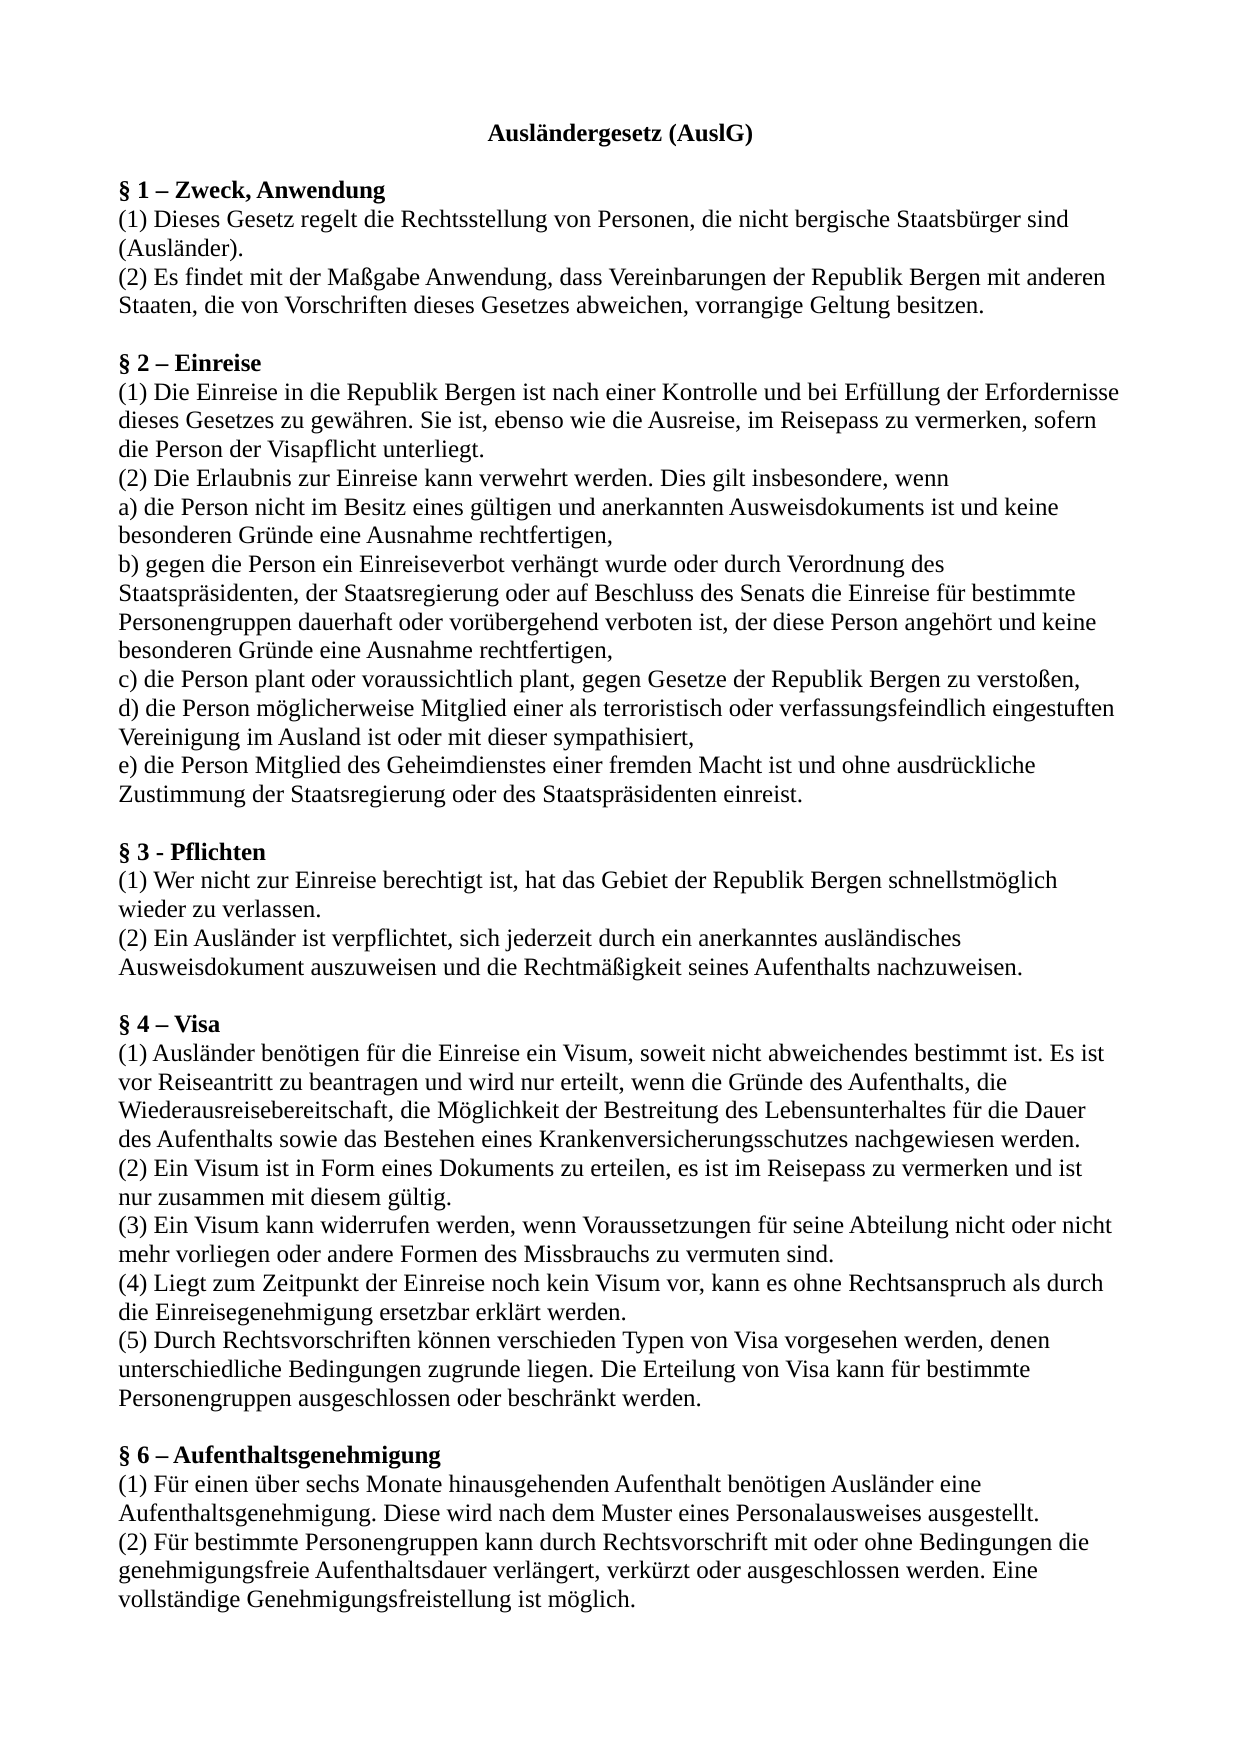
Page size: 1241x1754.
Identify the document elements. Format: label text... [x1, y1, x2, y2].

text a) die Person nicht im Besitz eines gültigen und anerkannten Ausweisdokuments ist und keine besonderen Gründe eine Ausnahme rechtfertigen, [118, 492, 1122, 549]
text (2) Ein Ausländer ist verpflichtet, sich jederzeit durch ein anerkanntes ausländisches Ausweisdokument auszuweisen und die Rechtmäßigkeit seines Aufenthalts nachzuweisen. [118, 923, 1122, 981]
text § 4 – Visa [118, 1009, 1122, 1038]
text (1) Die Einreise in die Republik Bergen ist nach einer Kontrolle und bei Erfüllung der Erfordernisse dieses Gesetzes zu gewähren. Sie ist, ebenso wie die Ausreise, im Reisepass zu vermerken, sofern die Person der Visapflicht unterliegt. [118, 377, 1122, 463]
text (1) Wer nicht zur Einreise berechtigt ist, hat das Gebiet der Republik Bergen schnellstmöglich wieder zu verlassen. [118, 866, 1122, 923]
text § 1 – Zweck, Anwendung [118, 176, 1122, 204]
text § 3 - Pflichten [118, 837, 1122, 866]
text (1) Für einen über sechs Monate hinausgehenden Aufenthalt benötigen Ausländer eine Aufenthaltsgenehmigung. Diese wird nach dem Muster eines Personalausweises ausgestellt. [118, 1469, 1122, 1527]
text § 6 – Aufenthaltsgenehmigung [118, 1441, 1122, 1469]
text (1) Ausländer benötigen für die Einreise ein Visum, soweit nicht abweichendes bestimmt ist. Es ist vor Reiseantritt zu beantragen und wird nur erteilt, wenn die Gründe des Aufenthalts, die Wiederausreisebereitschaft, die Möglichkeit der Bestreitung des Lebensunterhaltes für die Dauer des Aufenthalts sowie das Bestehen eines Krankenversicherungsschutzes nachgewiesen werden. [118, 1038, 1122, 1153]
text (2) Es findet mit der Maßgabe Anwendung, dass Vereinbarungen der Republik Bergen mit anderen Staaten, die von Vorschriften dieses Gesetzes abweichen, vorrangige Geltung besitzen. [118, 262, 1122, 319]
text b) gegen die Person ein Einreiseverbot verhängt wurde oder durch Verordnung des Staatspräsidenten, der Staatsregierung oder auf Beschluss des Senats die Einreise für bestimmte Personengruppen dauerhaft oder vorübergehend verboten ist, der diese Person angehört und keine besonderen Gründe eine Ausnahme rechtfertigen, [118, 549, 1122, 664]
text (2) Für bestimmte Personengruppen kann durch Rechtsvorschrift mit oder ohne Bedingungen die genehmigungsfreie Aufenthaltsdauer verlängert, verkürzt oder ausgeschlossen werden. Eine vollständige Genehmigungsfreistellung ist möglich. [118, 1527, 1122, 1613]
text (4) Liegt zum Zeitpunkt der Einreise noch kein Visum vor, kann es ohne Rechtsanspruch als durch die Einreisegenehmigung ersetzbar erklärt werden. (5) Durch Rechtsvorschriften können verschieden Typen von Visa vorgesehen werden, denen unterschiedliche Bedingungen zugrunde liegen. Die Erteilung von Visa kann für bestimmte Personengruppen ausgeschlossen oder beschränkt werden. [118, 1268, 1122, 1412]
text c) die Person plant oder voraussichtlich plant, gegen Gesetze der Republik Bergen zu verstoßen, d) die Person möglicherweise Mitglied einer als terroristisch oder verfassungsfeindlich eingestuften Vereinigung im Ausland ist oder mit dieser sympathisiert, e) die Person Mitglied des Geheimdienstes einer fremden Macht ist und ohne ausdrückliche Zustimmung der Staatsregierung oder des Staatspräsidenten einreist. [118, 664, 1122, 808]
text (3) Ein Visum kann widerrufen werden, wenn Voraussetzungen für seine Abteilung nicht oder nicht mehr vorliegen oder andere Formen des Missbrauchs zu vermuten sind. [118, 1211, 1122, 1268]
text (2) Ein Visum ist in Form eines Dokuments zu erteilen, es ist im Reisepass zu vermerken und ist nur zusammen mit diesem gültig. [118, 1153, 1122, 1211]
text (2) Die Erlaubnis zur Einreise kann verwehrt werden. Dies gilt insbesondere, wenn [118, 463, 1122, 492]
text § 2 – Einreise [118, 348, 1122, 377]
text (1) Dieses Gesetz regelt die Rechtsstellung von Personen, die nicht bergische Staatsbürger sind (Ausländer). [118, 204, 1122, 262]
text Ausländergesetz (AuslG) [118, 118, 1122, 147]
